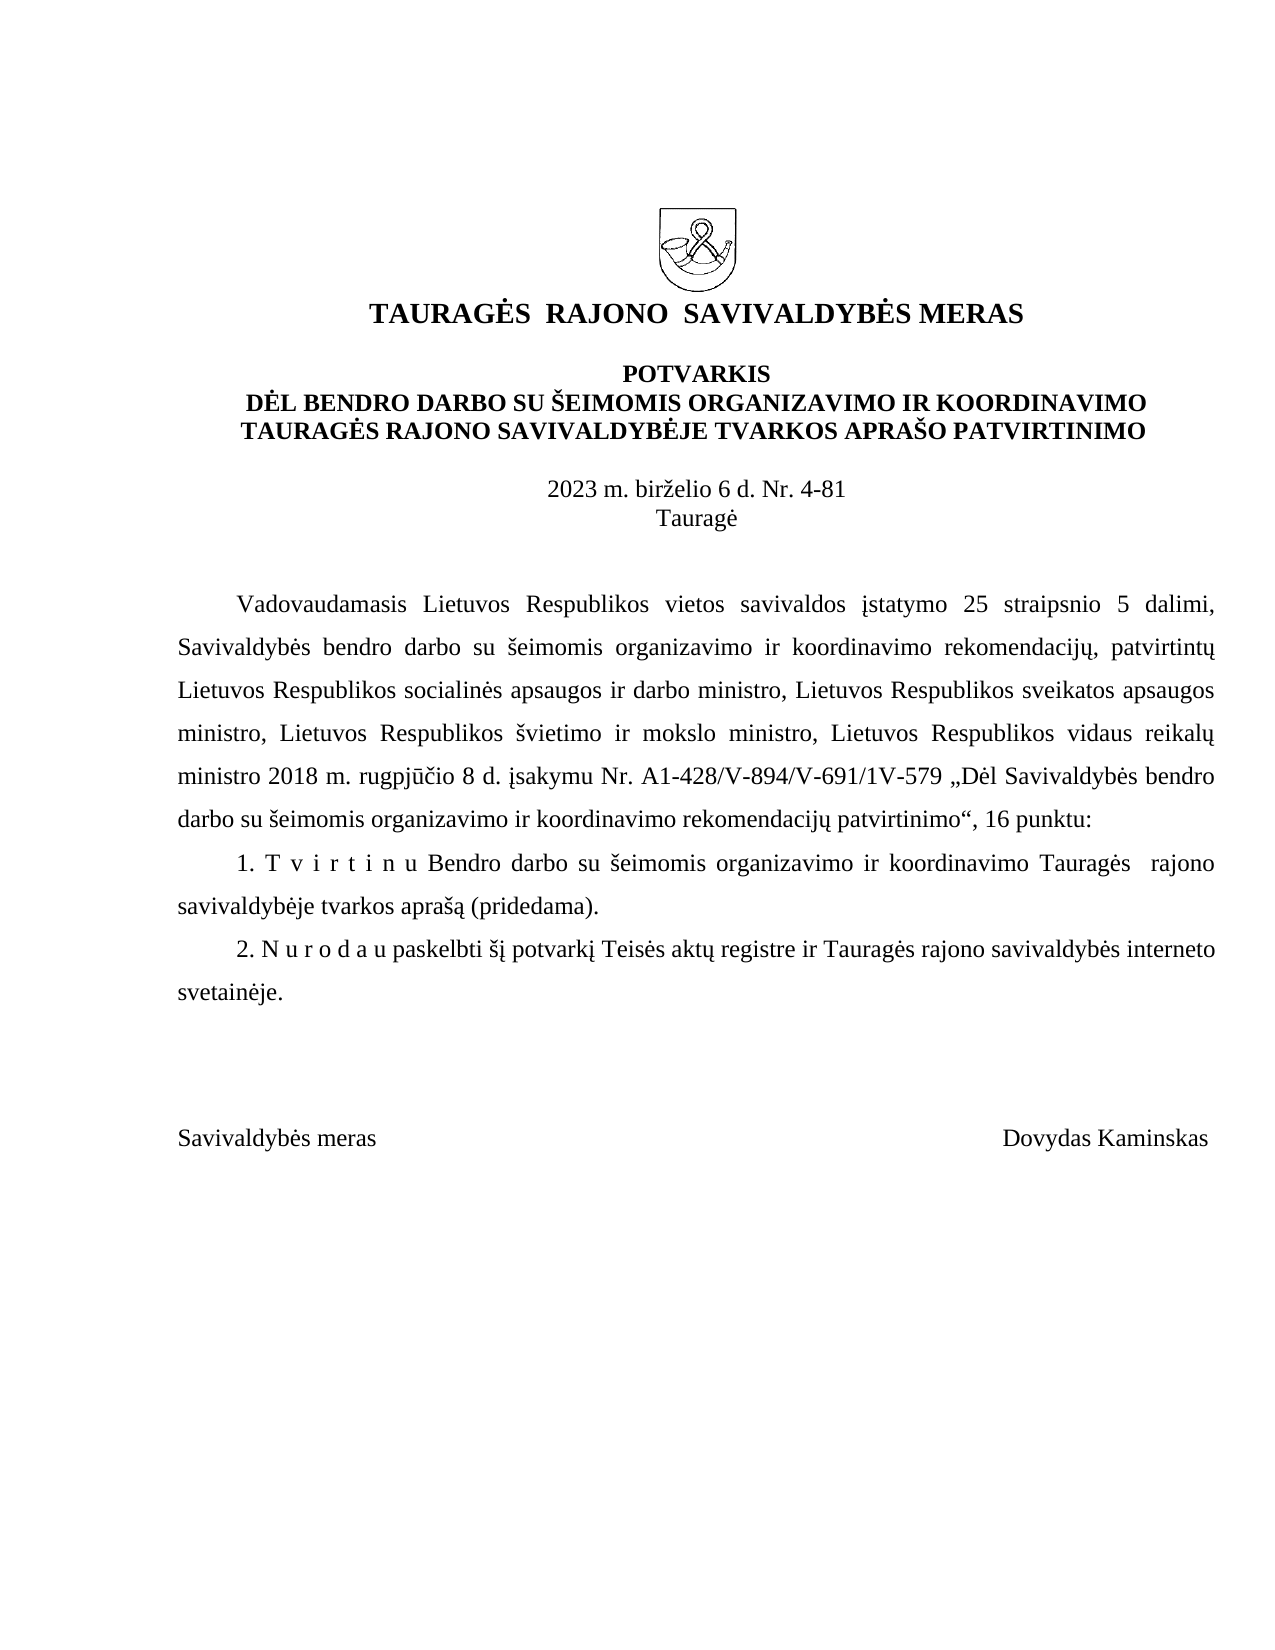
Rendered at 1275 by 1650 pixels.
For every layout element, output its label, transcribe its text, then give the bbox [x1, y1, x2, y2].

text DĖL BENDRO DARBO SU ŠEIMOMIS ORGANIZAVIMO IR KOORDINAVIMO TAURAGĖS RAJONO SAVIVALDYBĖJE TVARKOS APRAŠO PATVIRTINIMO [177, 388, 1216, 445]
text Savivaldybės meras Dovydas Kaminskas [177, 1123, 1211, 1152]
text 1. T v i r t i n u Bendro darbo su šeimomis organizavimo ir koordinavimo Tauragės rajono savivaldybėje tvarkos aprašą (pridedama). [177, 848, 1216, 919]
text 2023 m. birželio 6 d. Nr. 4-81 [177, 474, 1216, 503]
text POTVARKIS [177, 359, 1216, 388]
text Vadovaudamasis Lietuvos Respublikos vietos savivaldos įstatymo 25 straipsnio 5 dalimi, Savivaldybės bendro darbo su šeimomis organizavimo ir koordinavimo rekomendacijų, patvirtintų Lietuvos Respublikos socialinės apsaugos ir darbo ministro, Lietuvos Respublikos sveikatos apsaugos ministro, Lietuvos Respublikos švietimo ir mokslo ministro, Lietuvos Respublikos vidaus reikalų ministro 2018 m. rugpjūčio 8 d. įsakymu Nr. A1-428/V-894/V-691/1V-579 „Dėl Savivaldybės bendro darbo su šeimomis organizavimo ir koordinavimo rekomendacijų patvirtinimo“, 16 punktu: [177, 589, 1216, 833]
text TAURAGĖS RAJONO SAVIVALDYBĖS MERAS [177, 297, 1216, 330]
text 2. N u r o d a u paskelbti šį potvarkį Teisės aktų registre ir Tauragės rajono savivaldybės interneto svetainėje. [177, 934, 1216, 1006]
text Tauragė [177, 503, 1216, 531]
